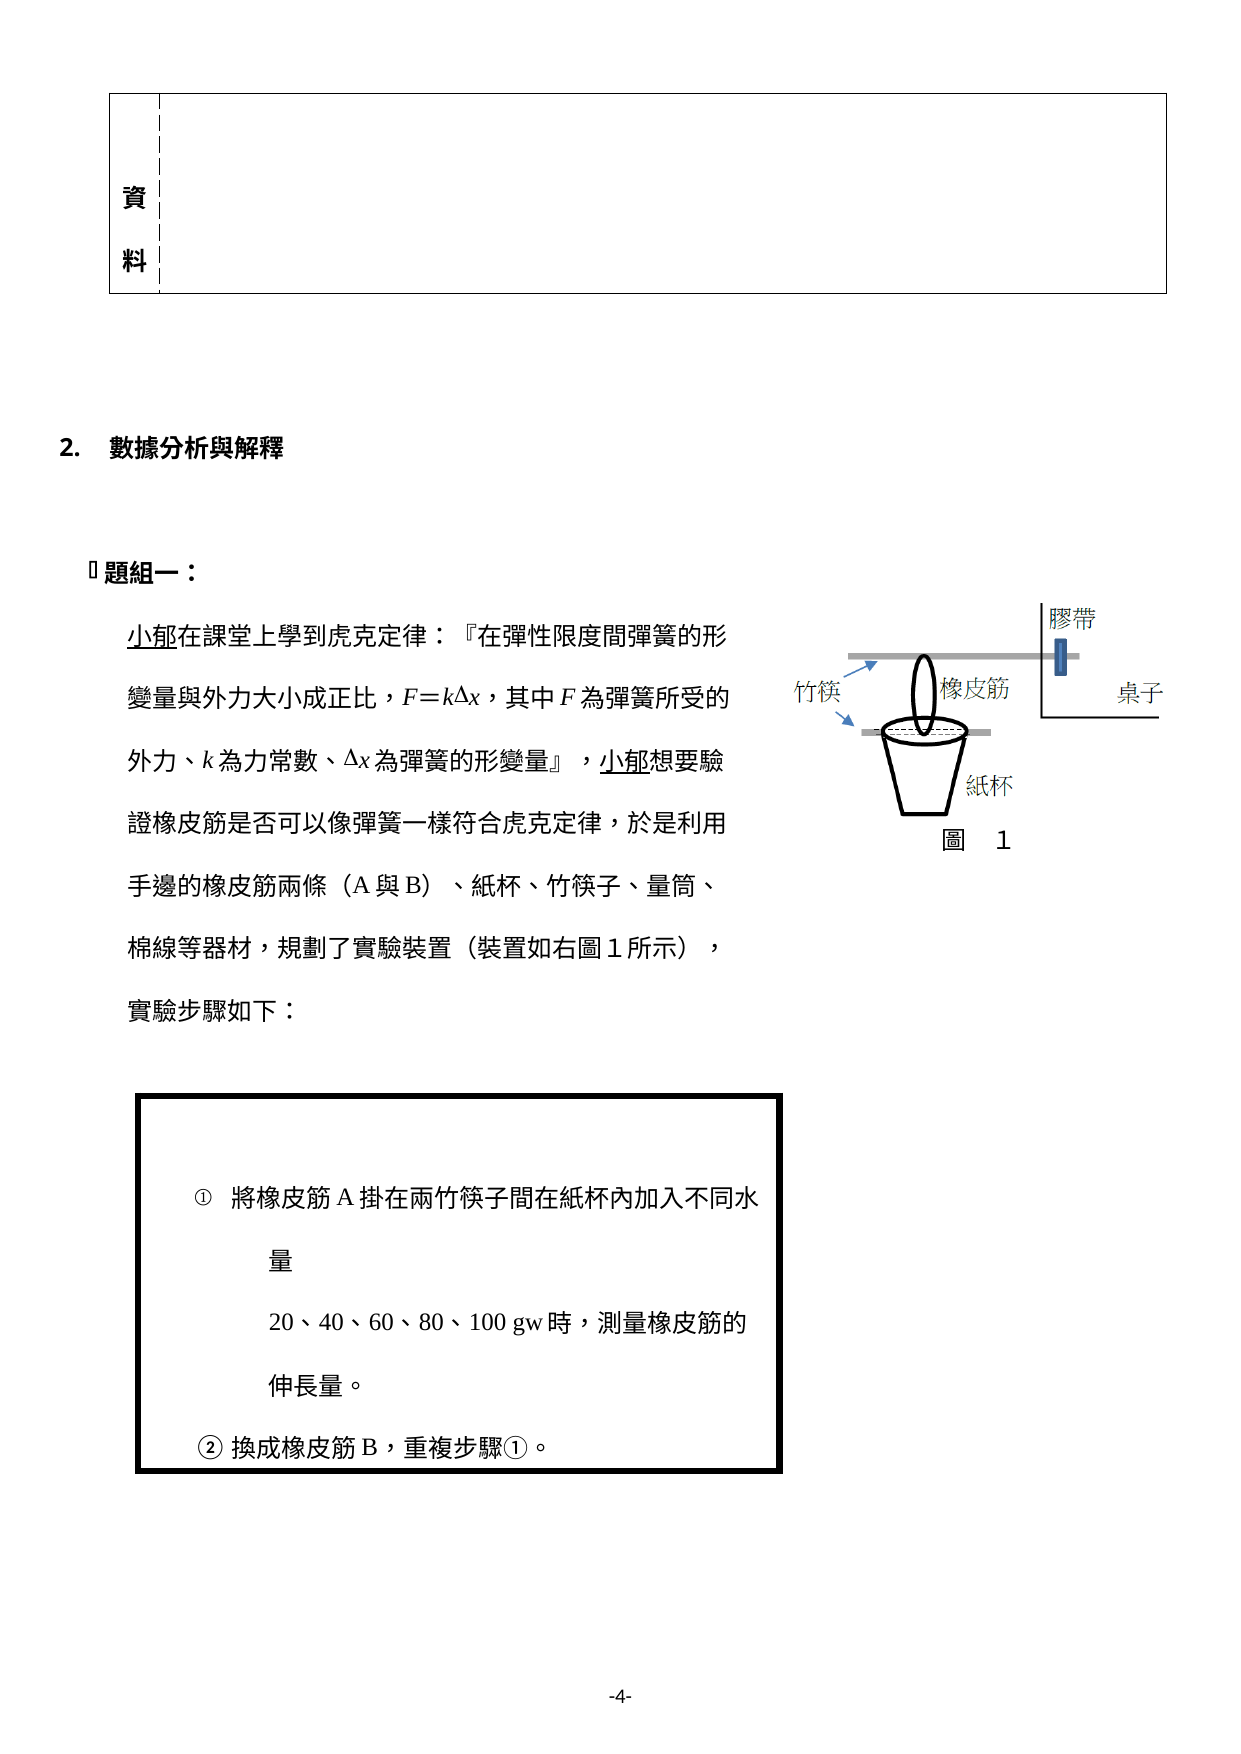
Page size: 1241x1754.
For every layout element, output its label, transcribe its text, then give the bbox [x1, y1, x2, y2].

table_cell 資料 [110, 94, 159, 293]
text 小郁在課堂上學到虎克定律：『在彈性限度間彈簧的形 變量與外力大小成正比，F＝kx，其中F為彈簧所受的 外力、k為力常數、x為彈簧的形變量』，小郁想要驗 證橡皮筋是否可以像彈簧一樣符合虎克定律，於是利用 手邊的橡皮筋兩條（A與B）、紙杯、竹筷子、量筒、 棉線等器材，規劃了實驗裝置（裝置如右圖１所示）， 實驗步驟如下： [127, 593, 1184, 1030]
table_header 將橡皮筋A掛在兩竹筷子間在紙杯內加入不同水量 20、40、60、80、100 gw時，測量橡皮筋的伸長量。 換成橡皮筋B，重複步驟①。 [141, 1099, 776, 1468]
list 數據分析與解釋 [59, 405, 1181, 468]
text  題組一： [89, 530, 1181, 593]
table_cell [160, 94, 1166, 293]
text 圖 １ [790, 821, 1169, 857]
